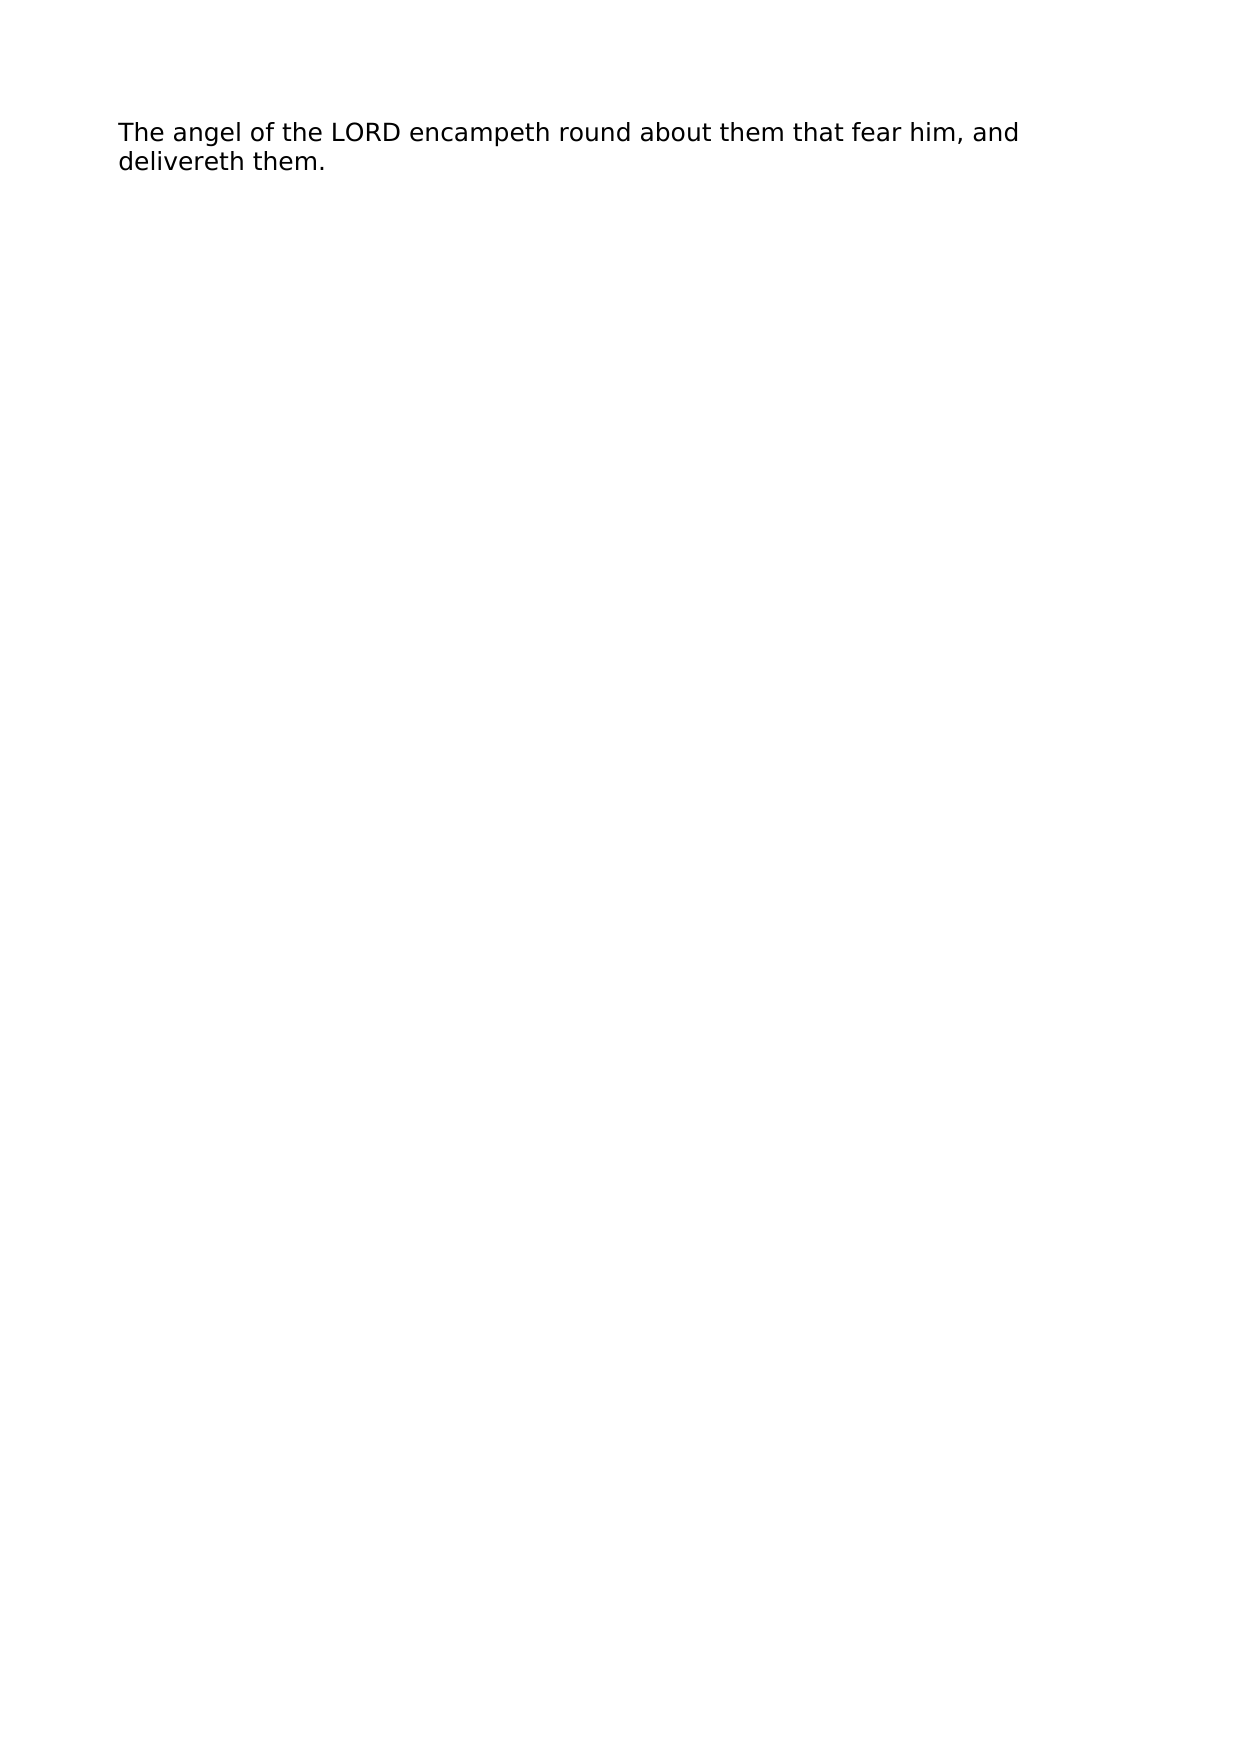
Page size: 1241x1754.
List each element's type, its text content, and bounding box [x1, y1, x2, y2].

text The angel of the LORD encampeth round about them that fear him, and delivereth them. [118, 118, 1122, 176]
